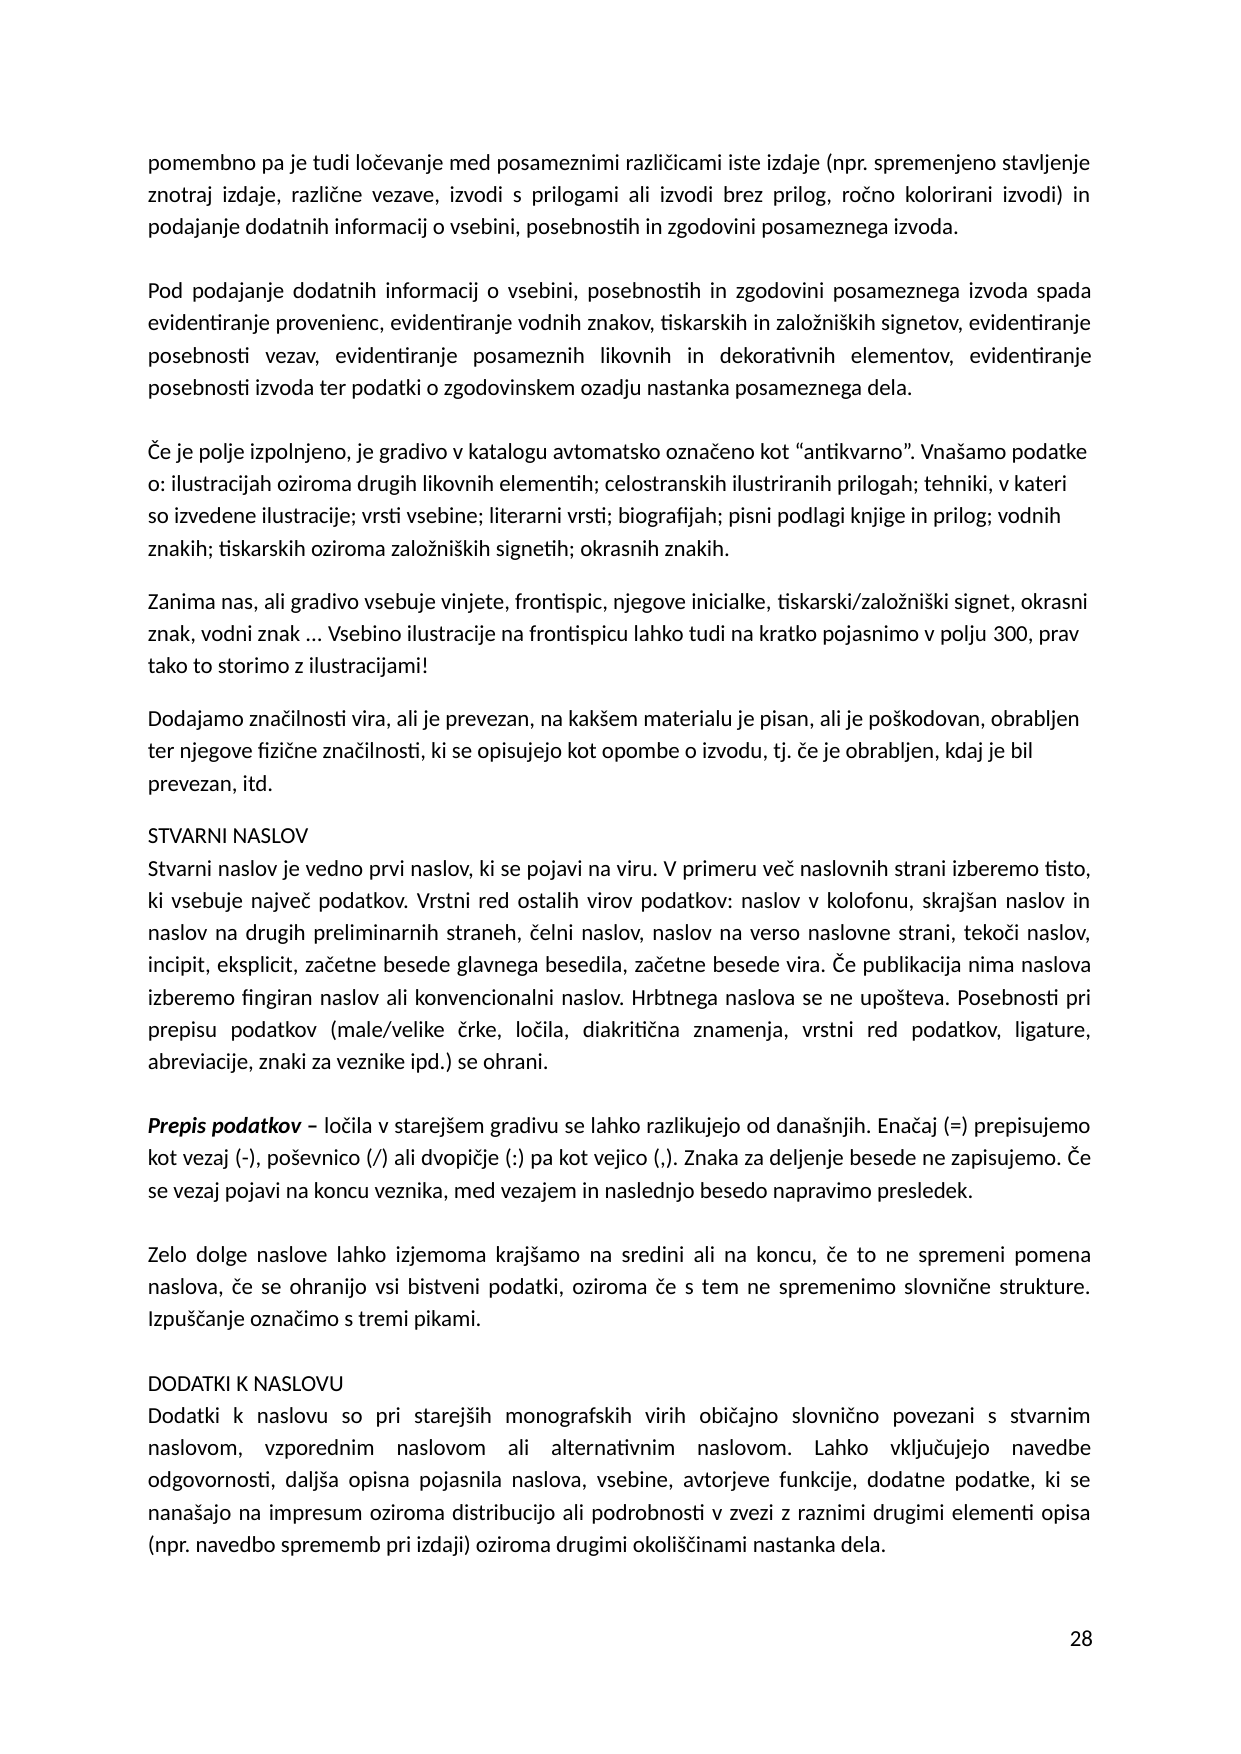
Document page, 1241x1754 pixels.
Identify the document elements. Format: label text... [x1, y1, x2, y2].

subtitle Prepis podatkov – ločila v starejšem gradivu se lahko razlikujejo od današnjih. Enačaj (=) prepisujemo kot vezaj (-), poševnico (/) ali dvopičje (:) pa kot vejico (,). Znaka za deljenje besede ne zapisujemo. Če se vezaj pojavi na koncu veznika, med vezajem in naslednjo besedo napravimo presledek. [148, 1111, 1093, 1204]
subtitle pomembno pa je tudi ločevanje med posameznimi različicami iste izdaje (npr. spremenjeno stavljenje znotraj izdaje, različne vezave, izvodi s prilogami ali izvodi brez prilog, ročno kolorirani izvodi) in podajanje dodatnih informacij o vsebini, posebnostih in zgodovini posameznega izvoda. [148, 148, 1093, 240]
subtitle Stvarni naslov je vedno prvi naslov, ki se pojavi na viru. V primeru več naslovnih strani izberemo tisto, ki vsebuje največ podatkov. Vrstni red ostalih virov podatkov: naslov v kolofonu, skrajšan naslov in naslov na drugih preliminarnih straneh, čelni naslov, naslov na verso naslovne strani, tekoči naslov, incipit, eksplicit, začetne besede glavnega besedila, začetne besede vira. Če publikacija nima naslova izberemo fingiran naslov ali konvencionalni naslov. Hrbtnega naslova se ne upošteva. Posebnosti pri prepisu podatkov (male/velike črke, ločila, diakritična znamenja, vrstni red podatkov, ligature, abreviacije, znaki za veznike ipd.) se ohrani. [148, 854, 1093, 1075]
text DODATKI K NASLOVU [148, 1369, 1093, 1397]
text Zanima nas, ali gradivo vsebuje vinjete, frontispic, njegove inicialke, tiskarski/založniški signet, okrasni znak, vodni znak ... Vsebino ilustracije na frontispicu lahko tudi na kratko pojasnimo v polju 300, prav tako to storimo z ilustracijami! [148, 587, 1093, 679]
text STVARNI NASLOV [148, 822, 1093, 850]
text Pod podajanje dodatnih informacij o vsebini, posebnostih in zgodovini posameznega izvoda spada evidentiranje provenienc, evidentiranje vodnih znakov, tiskarskih in založniških signetov, evidentiranje posebnosti vezav, evidentiranje posameznih likovnih in dekorativnih elementov, evidentiranje posebnosti izvoda ter podatki o zgodovinskem ozadju nastanka posameznega dela. [148, 276, 1093, 401]
text Dodajamo značilnosti vira, ali je prevezan, na kakšem materialu je pisan, ali je poškodovan, obrabljen ter njegove fizične značilnosti, ki se opisujejo kot opombe o izvodu, tj. če je obrabljen, kdaj je bil prevezan, itd. [148, 704, 1093, 797]
subtitle Zelo dolge naslove lahko izjemoma krajšamo na sredini ali na koncu, če to ne spremeni pomena naslova, če se ohranijo vsi bistveni podatki, oziroma če s tem ne spremenimo slovnične strukture. Izpuščanje označimo s tremi pikami. [148, 1240, 1093, 1332]
text Če je polje izpolnjeno, je gradivo v katalogu avtomatsko označeno kot “antikvarno”. Vnašamo podatke o: ilustracijah oziroma drugih likovnih elementih; celostranskih ilustriranih prilogah; tehniki, v kateri so izvedene ilustracije; vrsti vsebine; literarni vrsti; biografijah; pisni podlagi knjige in prilog; vodnih znakih; tiskarskih oziroma založniških signetih; okrasnih znakih. [148, 437, 1093, 562]
subtitle Dodatki k naslovu so pri starejših monografskih virih običajno slovnično povezani s stvarnim naslovom, vzporednim naslovom ali alternativnim naslovom. Lahko vključujejo navedbe odgovornosti, daljša opisna pojasnila naslova, vsebine, avtorjeve funkcije, dodatne podatke, ki se nanašajo na impresum oziroma distribucijo ali podrobnosti v zvezi z raznimi drugimi elementi opisa (npr. navedbo sprememb pri izdaji) oziroma drugimi okoliščinami nastanka dela. [148, 1401, 1093, 1558]
